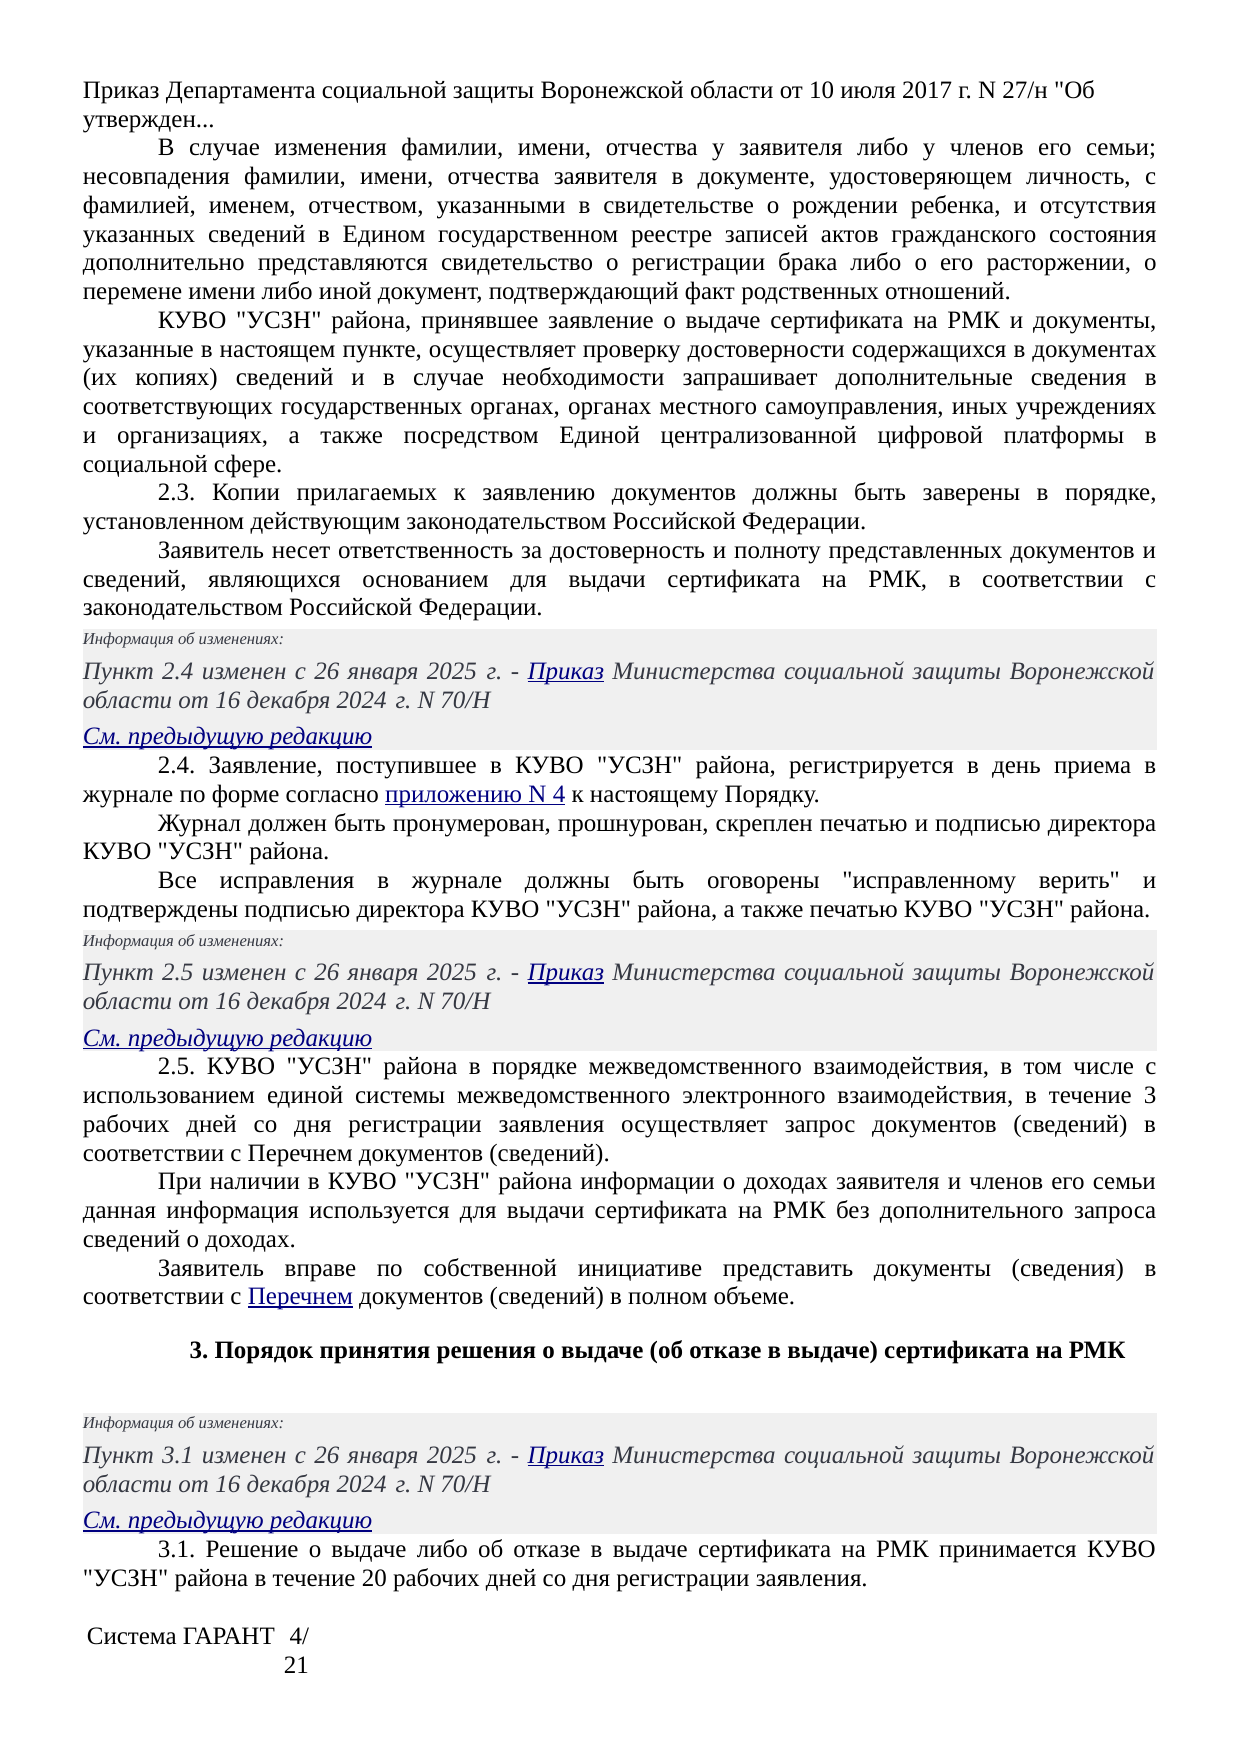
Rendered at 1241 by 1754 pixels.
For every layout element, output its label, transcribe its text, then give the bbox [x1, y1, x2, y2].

text 2.5. КУВО "УСЗН" района в порядке межведомственного взаимодействия, в том числе с использованием единой системы межведомственного электронного взаимодействия, в течение 3 рабочих дней со дня регистрации заявления осуществляет запрос документов (сведений) в соответствии с Перечнем документов (сведений). [83, 1051, 1157, 1166]
text Информация об изменениях: [286, 930, 1157, 949]
text 2.3. Копии прилагаемых к заявлению документов должны быть заверены в порядке, установленном действующим законодательством Российской Федерации. [83, 477, 1157, 535]
text См. предыдущую редакцию [374, 721, 1157, 750]
text См. предыдущую редакцию [374, 1023, 1157, 1051]
subtitle 3. Порядок принятия решения о выдаче (об отказе в выдаче) сертификата на РМК [83, 1335, 1157, 1364]
text Журнал должен быть пронумерован, прошнурован, скреплен печатью и подписью директора КУВО "УСЗН" района. [83, 808, 1157, 865]
text Информация об изменениях: [286, 629, 1157, 648]
text Заявитель вправе по собственной инициативе представить документы (сведения) в соответствии с Перечнем документов (сведений) в полном объеме. [83, 1253, 1157, 1310]
text Заявитель несет ответственность за достоверность и полноту представленных документов и сведений, являющихся основанием для выдачи сертификата на РМК, в соответствии с законодательством Российской Федерации. [83, 535, 1157, 621]
text При наличии в КУВО "УСЗН" района информации о доходах заявителя и членов его семьи данная информация используется для выдачи сертификата на РМК без дополнительного запроса сведений о доходах. [83, 1166, 1157, 1253]
text Все исправления в журнале должны быть оговорены "исправленному верить" и подтверждены подписью директора КУВО "УСЗН" района, а также печатью КУВО "УСЗН" района. [83, 865, 1157, 923]
text Информация об изменениях: [286, 1413, 1157, 1432]
text Пункт 2.5 изменен с 26 января 2025 г. - Приказ Министерства социальной защиты Воронежской области от 16 декабря 2024 г. N 70/Н [493, 983, 1157, 1015]
text См. предыдущую редакцию [374, 1505, 1157, 1534]
text Пункт 3.1 изменен с 26 января 2025 г. - Приказ Министерства социальной защиты Воронежской области от 16 декабря 2024 г. N 70/Н [493, 1466, 1157, 1497]
text В случае изменения фамилии, имени, отчества у заявителя либо у членов его семьи; несовпадения фамилии, имени, отчества заявителя в документе, удостоверяющем личность, с фамилией, именем, отчеством, указанными в свидетельстве о рождении ребенка, и отсутствия указанных сведений в Едином государственном реестре записей актов гражданского состояния дополнительно представляются свидетельство о регистрации брака либо о его расторжении, о перемене имени либо иной документ, подтверждающий факт родственных отношений. [83, 132, 1157, 305]
text 3.1. Решение о выдаче либо об отказе в выдаче сертификата на РМК принимается КУВО "УСЗН" района в течение 20 рабочих дней со дня регистрации заявления. [83, 1534, 1157, 1592]
text КУВО "УСЗН" района, принявшее заявление о выдаче сертификата на РМК и документы, указанные в настоящем пункте, осуществляет проверку достоверности содержащихся в документах (их копиях) сведений и в случае необходимости запрашивает дополнительные сведения в соответствующих государственных органах, органах местного самоуправления, иных учреждениях и организациях, а также посредством Единой централизованной цифровой платформы в социальной сфере. [83, 305, 1157, 477]
text Пункт 2.4 изменен с 26 января 2025 г. - Приказ Министерства социальной защиты Воронежской области от 16 декабря 2024 г. N 70/Н [493, 682, 1157, 713]
text 2.4. Заявление, поступившее в КУВО "УСЗН" района, регистрируется в день приема в журнале по форме согласно приложению N 4 к настоящему Порядку. [83, 750, 1157, 808]
